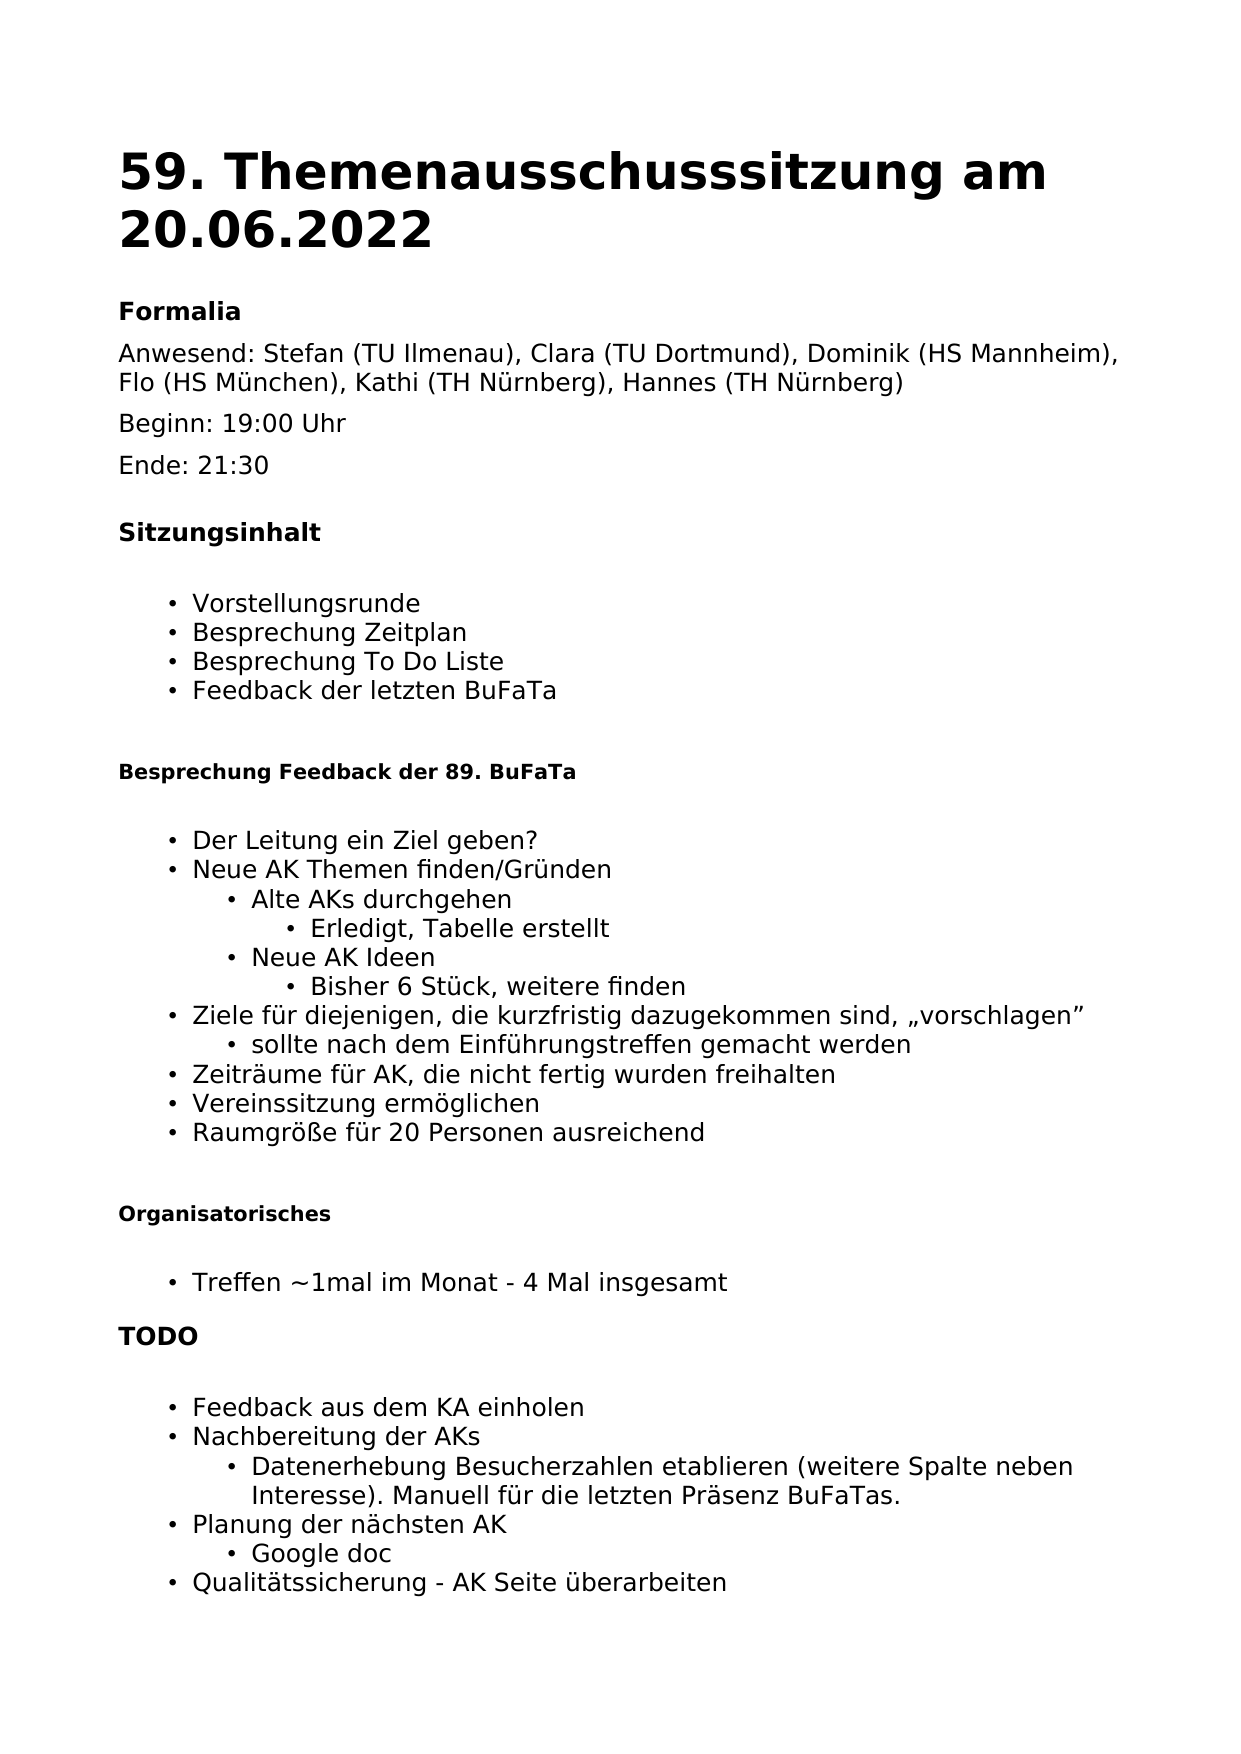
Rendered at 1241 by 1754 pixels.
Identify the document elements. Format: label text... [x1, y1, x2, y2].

list Datenerhebung Besucherzahlen etablieren (weitere Spalte neben Interesse). Manuell für die letzten Präsenz BuFaTas. [236, 1452, 1122, 1510]
list Feedback aus dem KA einholen [177, 1393, 1122, 1422]
text Ende: 21:30 [118, 451, 1122, 480]
list Der Leitung ein Ziel geben? [177, 826, 1122, 856]
subtitle Formalia [118, 297, 1122, 326]
list Google doc [236, 1539, 1122, 1568]
list Besprechung Zeitplan [177, 618, 1122, 647]
list Zeiträume für AK, die nicht fertig wurden freihalten [177, 1060, 1122, 1089]
subtitle TODO [118, 1322, 1122, 1351]
subtitle Organisatorisches [118, 1202, 1122, 1226]
list Erledigt, Tabelle erstellt [295, 914, 1122, 943]
list sollte nach dem Einführungstreffen gemacht werden [236, 1031, 1122, 1060]
subtitle Besprechung Feedback der 89. BuFaTa [118, 760, 1122, 784]
list Raumgröße für 20 Personen ausreichend [177, 1118, 1122, 1147]
list Alte AKs durchgehen [236, 885, 1122, 914]
list Vereinssitzung ermöglichen [177, 1089, 1122, 1118]
list Planung der nächsten AK [177, 1510, 1122, 1539]
text Anwesend: Stefan (TU Ilmenau), Clara (TU Dortmund), Dominik (HS Mannheim), Flo (HS München), Kathi (TH Nürnberg), Hannes (TH Nürnberg) [118, 339, 1122, 397]
subtitle Sitzungsinhalt [118, 518, 1122, 547]
list Besprechung To Do Liste [177, 647, 1122, 677]
list Neue AK Ideen [236, 943, 1122, 972]
list Neue AK Themen finden/Gründen [177, 856, 1122, 885]
text Beginn: 19:00 Uhr [118, 409, 1122, 439]
list Feedback der letzten BuFaTa [177, 677, 1122, 706]
subtitle 59. Themenausschusssitzung am 20.06.2022 [118, 143, 1122, 259]
list Bisher 6 Stück, weitere finden [295, 972, 1122, 1001]
list Nachbereitung der AKs [177, 1422, 1122, 1452]
list Treffen ~1mal im Monat - 4 Mal insgesamt [177, 1268, 1122, 1297]
list Ziele für diejenigen, die kurzfristig dazugekommen sind, „vorschlagen” [177, 1001, 1122, 1031]
list Vorstellungsrunde [177, 589, 1122, 618]
list Qualitätssicherung - AK Seite überarbeiten [177, 1568, 1122, 1597]
